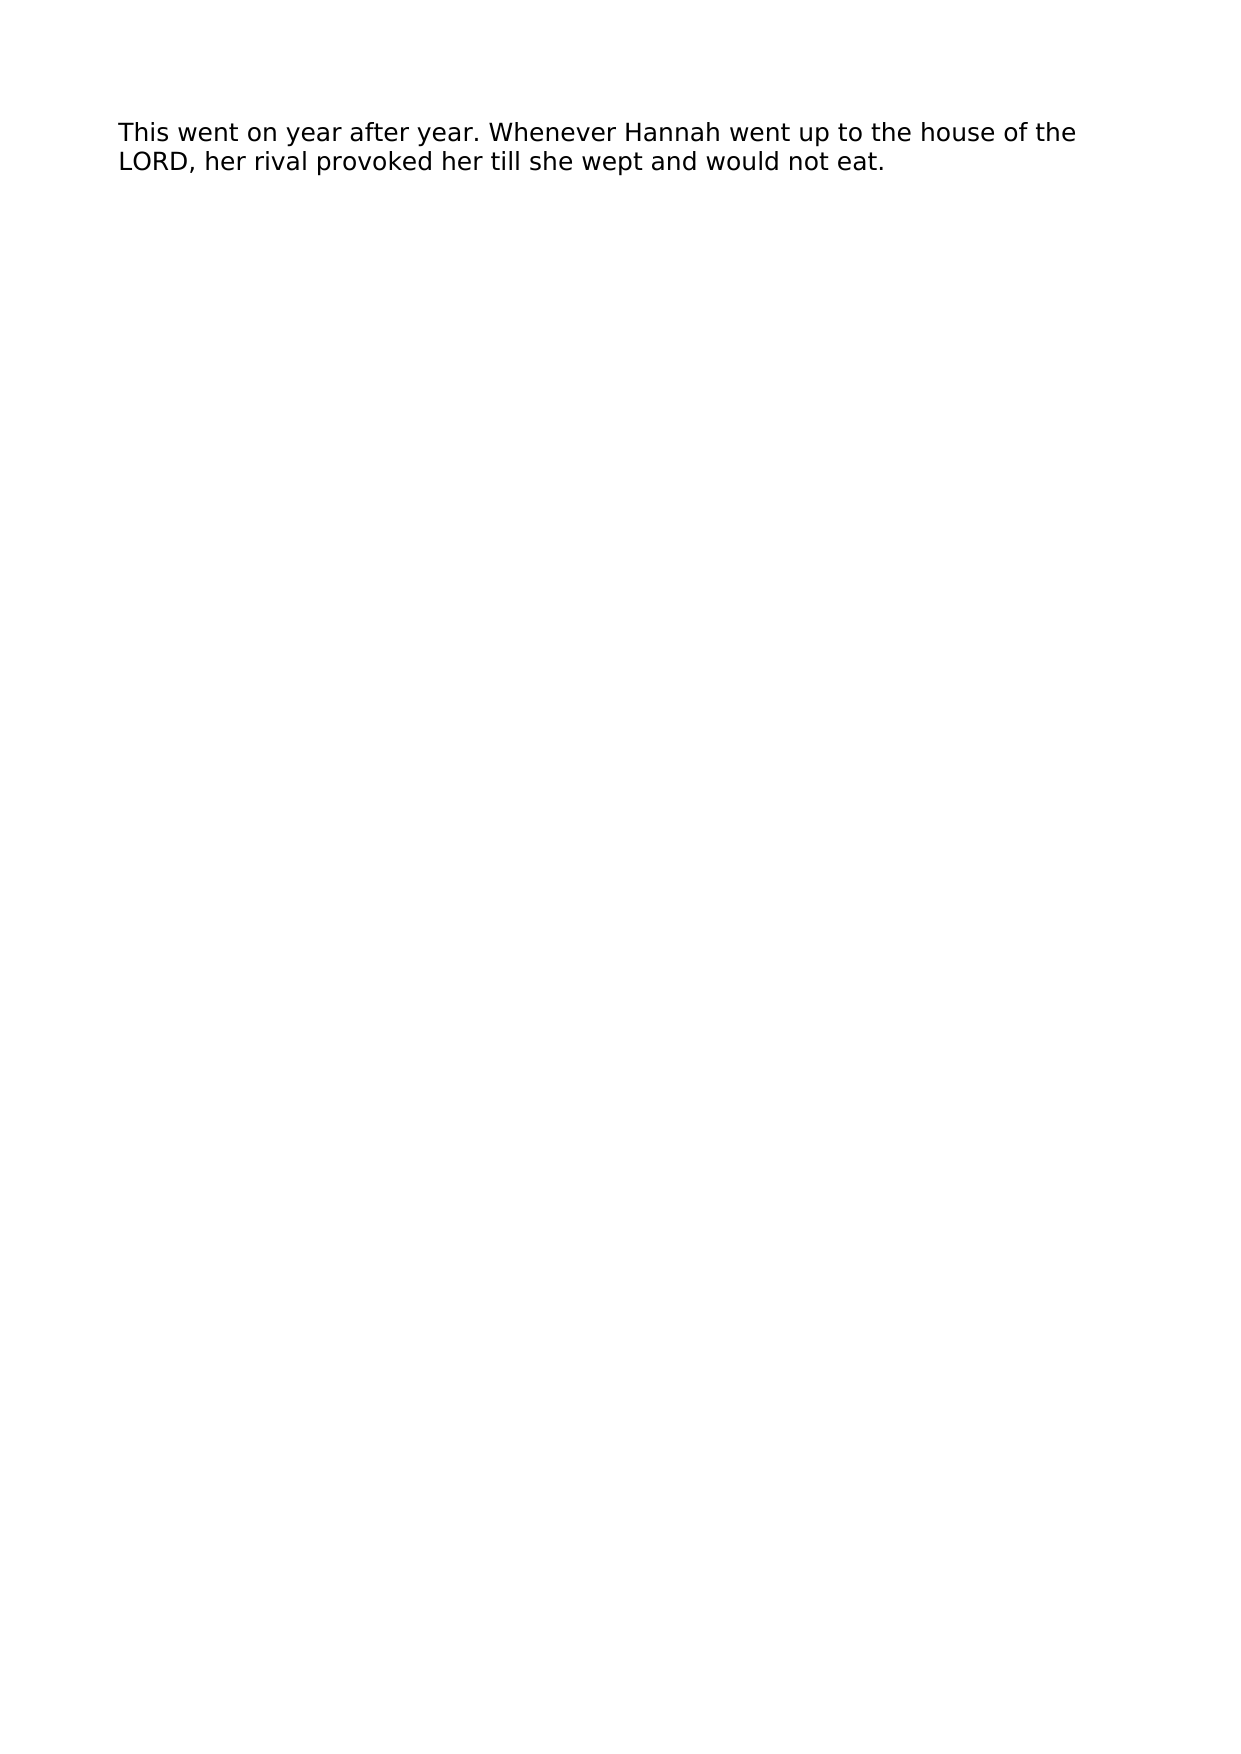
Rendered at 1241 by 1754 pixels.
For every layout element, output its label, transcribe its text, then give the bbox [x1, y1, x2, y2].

text This went on year after year. Whenever Hannah went up to the house of the LORD, her rival provoked her till she wept and would not eat. [118, 118, 1122, 176]
